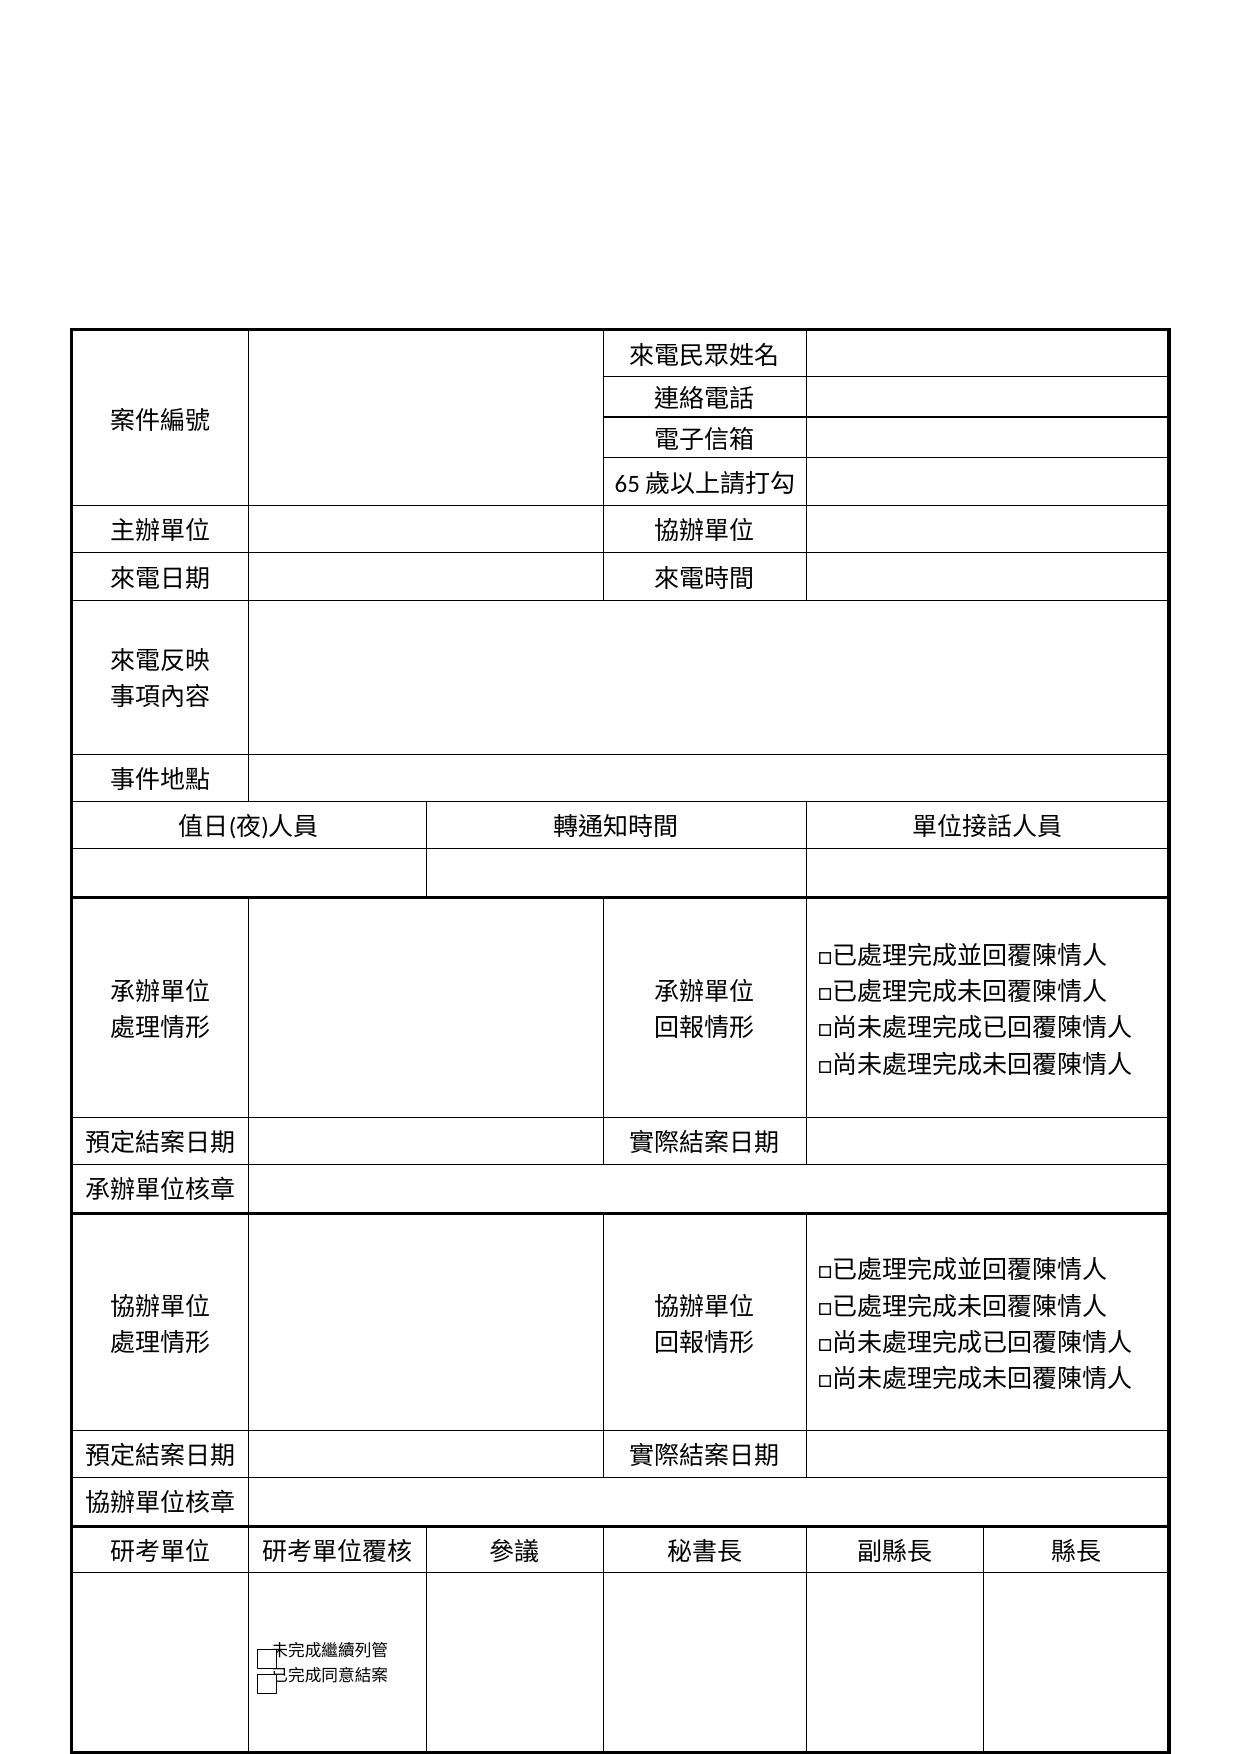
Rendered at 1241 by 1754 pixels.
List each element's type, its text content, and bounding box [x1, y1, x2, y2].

table_cell 連絡電話 [604, 377, 806, 416]
table_cell [807, 1573, 983, 1751]
table_cell 參議 [427, 1528, 603, 1572]
table_cell [249, 1431, 603, 1477]
table_cell [249, 899, 603, 1117]
table_cell 預定結案日期 [73, 1118, 248, 1164]
table_cell 電子信箱 [604, 418, 806, 457]
table_cell 協辦單位核章 [73, 1478, 248, 1524]
table_cell 協辦單位 [604, 506, 806, 552]
table_cell [807, 458, 1167, 505]
table_cell 預定結案日期 [73, 1431, 248, 1477]
table_cell [807, 1431, 1167, 1477]
table_cell □已處理完成並回覆陳情人 □已處理完成未回覆陳情人 □尚未處理完成已回覆陳情人 □尚未處理完成未回覆陳情人 [807, 1215, 1167, 1430]
table_cell 來電日期 [73, 553, 248, 599]
table_cell 來電時間 [604, 553, 806, 599]
table_cell [807, 418, 1167, 457]
table_header 案件編號 [73, 331, 248, 505]
table_cell [807, 1118, 1167, 1164]
table_cell 承辦單位 回報情形 [604, 899, 806, 1117]
table_cell [249, 553, 603, 599]
table_cell 研考單位覆核 [249, 1528, 426, 1572]
table_cell 轉通知時間 [427, 802, 806, 848]
table_cell 秘書長 [604, 1528, 806, 1572]
table_cell 實際結案日期 [604, 1118, 806, 1164]
table_cell 未完成繼續列管 已完成同意結案 [249, 1573, 426, 1751]
table_cell [249, 506, 603, 552]
table_cell [73, 1573, 248, 1751]
table_header [807, 331, 1167, 376]
table_cell [73, 849, 426, 896]
table_cell 事件地點 [73, 755, 248, 801]
table_cell [427, 849, 806, 896]
table_cell [249, 1215, 603, 1430]
table_cell 承辦單位 處理情形 [73, 899, 248, 1117]
table_cell 副縣長 [807, 1528, 983, 1572]
table_cell [807, 506, 1167, 552]
table_cell 協辦單位 處理情形 [73, 1215, 248, 1430]
table_cell [249, 601, 1167, 754]
table_header [249, 331, 603, 505]
table_cell 研考單位 [73, 1528, 248, 1572]
table_cell [807, 849, 1167, 896]
table_cell [249, 1165, 1167, 1212]
table_cell 縣長 [984, 1528, 1167, 1572]
table_cell 承辦單位核章 [73, 1165, 248, 1212]
table_header 來電民眾姓名 [604, 331, 806, 376]
table_cell 主辦單位 [73, 506, 248, 552]
table_cell [807, 377, 1167, 416]
table_cell 單位接話人員 [807, 802, 1167, 848]
table_cell [984, 1573, 1167, 1751]
table_cell [249, 1478, 1167, 1524]
table_cell [249, 755, 1167, 801]
table_cell [249, 1118, 603, 1164]
table_cell 65歲以上請打勾 [604, 458, 806, 505]
table_cell [604, 1573, 806, 1751]
table_cell 來電反映 事項內容 [73, 601, 248, 754]
table_cell [807, 553, 1167, 599]
table_cell [427, 1573, 603, 1751]
table_cell 實際結案日期 [604, 1431, 806, 1477]
table_cell 協辦單位 回報情形 [604, 1215, 806, 1430]
table_cell 值日(夜)人員 [73, 802, 426, 848]
table_cell □已處理完成並回覆陳情人 □已處理完成未回覆陳情人 □尚未處理完成已回覆陳情人 □尚未處理完成未回覆陳情人 [807, 899, 1167, 1117]
